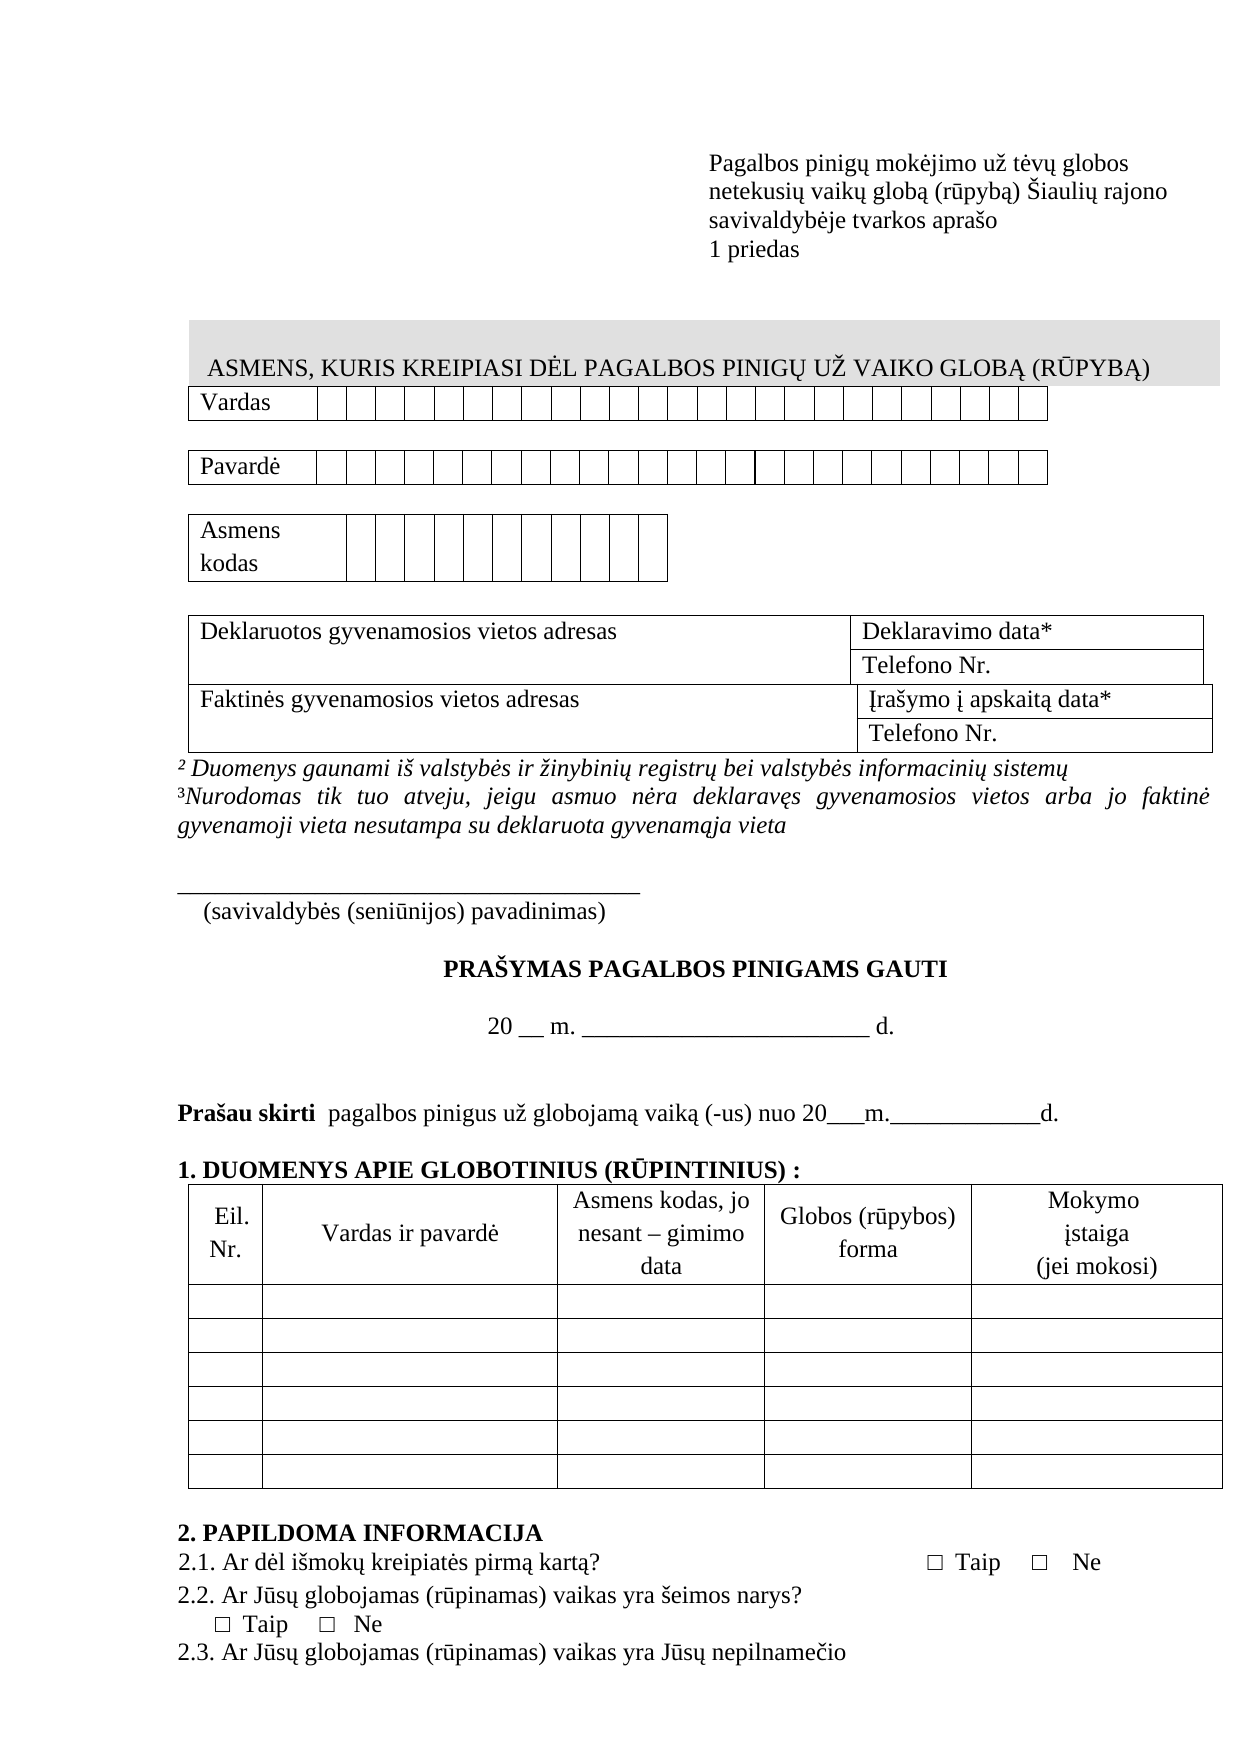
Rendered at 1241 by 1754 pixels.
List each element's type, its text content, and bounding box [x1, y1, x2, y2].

table_cell [347, 387, 375, 420]
table_cell [189, 1387, 262, 1420]
table_header [522, 515, 551, 581]
table_header Vardas ir pavardė [263, 1185, 557, 1284]
table_header [376, 515, 404, 581]
table_cell [1190, 581, 1203, 615]
text ³Nurodomas tik tuo atveju, jeigu asmuo nėra deklaravęs gyvenamosios vietos arba jo faktinė gyvenamoji vieta nesutampa su deklaruota gyvenamąja vieta [177, 781, 1214, 839]
table_cell [301, 581, 1139, 615]
text 1 priedas [709, 234, 1211, 263]
table_cell [990, 387, 1018, 420]
table_cell [189, 1421, 262, 1454]
table_cell [189, 1353, 262, 1386]
table_cell [189, 1455, 262, 1488]
table_cell [189, 1285, 262, 1318]
table_cell [1019, 387, 1047, 420]
table_cell [972, 1421, 1222, 1454]
table_header [405, 451, 433, 484]
table_header [1019, 451, 1047, 484]
table_cell [263, 1455, 557, 1488]
table_cell Faktinės gyvenamosios vietos adresas [189, 685, 857, 717]
table_cell [263, 1387, 557, 1420]
table_header [989, 451, 1018, 484]
table_cell [1203, 581, 1212, 615]
table_header Mokymo įstaiga (jei mokosi) [972, 1185, 1222, 1284]
table_header Pavardė [189, 451, 316, 484]
table_cell [639, 387, 667, 420]
table_header Asmens kodas [189, 515, 346, 581]
text 1. DUOMENYS APIE globotinius (rūpintinius) : [177, 1155, 1211, 1184]
table_cell [1204, 649, 1212, 683]
table_cell [558, 1387, 764, 1420]
text Prašau skirti pagalbos pinigus už globojamą vaiką (-us) nuo 20___m.____________d. [177, 1098, 1211, 1126]
text PRAŠYMAS PAGALBOS PINIGAMS GAUTI [177, 954, 1214, 983]
table_header [405, 515, 434, 581]
table_cell [785, 387, 814, 420]
table_header [492, 451, 521, 484]
table_cell Telefono Nr. [851, 650, 1203, 683]
table_header [872, 451, 901, 484]
table_cell [972, 1353, 1222, 1386]
table_cell [189, 582, 301, 615]
table_cell [815, 387, 843, 420]
table_cell Vardas [189, 387, 317, 420]
table_cell [756, 387, 784, 420]
table_header [697, 451, 725, 484]
table_header [493, 515, 521, 581]
table_header [668, 451, 696, 484]
table_header [347, 451, 375, 484]
text 2.2. Ar Jūsų globojamas (rūpinamas) vaikas yra šeimos narys? □ Taip □ Ne [177, 1580, 1211, 1637]
table_cell [972, 1387, 1222, 1420]
table_cell [263, 1421, 557, 1454]
table_cell [558, 1285, 764, 1318]
table_header [931, 451, 959, 484]
table_header [464, 515, 492, 581]
table_cell [1139, 581, 1190, 615]
table_header [522, 451, 550, 484]
table_cell Įrašymo į apskaitą data* [858, 685, 1212, 717]
table_header Eil. Nr. [189, 1185, 262, 1284]
table_cell [558, 1319, 764, 1352]
table_header [610, 515, 638, 581]
table_cell [189, 718, 857, 752]
table_cell [1204, 615, 1212, 649]
table_cell [972, 1455, 1222, 1488]
table_cell [1048, 386, 1220, 420]
text 2. PAPILDOMA INFORMACIJA [177, 1518, 1211, 1547]
table_cell [765, 1455, 971, 1488]
table_cell [961, 387, 989, 420]
table_cell [435, 387, 463, 420]
table_header [463, 451, 491, 484]
table_cell [902, 387, 931, 420]
table_cell [189, 649, 850, 683]
table_header [551, 451, 579, 484]
table_header [814, 451, 842, 484]
table_cell [932, 387, 960, 420]
text 2.1. Ar dėl išmokų kreipiatės pirmą kartą? □ Taip □ Ne [177, 1547, 1211, 1576]
table_cell [844, 387, 872, 420]
text ² Duomenys gaunami iš valstybės ir žinybinių registrų bei valstybės informacinių sistemų [177, 753, 1214, 781]
table_cell [972, 1285, 1222, 1318]
table_cell Telefono Nr. [858, 719, 1212, 752]
table_header [1203, 514, 1212, 581]
text _____________________________________ [177, 868, 1214, 896]
table_header [609, 451, 638, 484]
table_cell [765, 1353, 971, 1386]
table_cell Deklaruotos gyvenamosios vietos adresas [189, 616, 850, 649]
text Pagalbos pinigų mokėjimo už tėvų globos netekusių vaikų globą (rūpybą) Šiaulių rajono savivaldybėje tvarkos aprašo [709, 148, 1211, 234]
table_header [580, 451, 608, 484]
table_header [902, 451, 930, 484]
table_header Asmens kodas, jo nesant – gimimo data [558, 1185, 764, 1284]
table_cell [493, 387, 521, 420]
table_cell [552, 387, 580, 420]
table_cell [263, 1353, 557, 1386]
table_header [756, 451, 784, 484]
table_cell [727, 387, 755, 420]
table_cell [318, 387, 346, 420]
table_cell [376, 387, 404, 420]
text 20 __ m. _______________________ d. [177, 1011, 1211, 1040]
table_cell [263, 1319, 557, 1352]
table_header [843, 451, 871, 484]
table_header [639, 451, 667, 484]
text 2.3. Ar Jūsų globojamas (rūpinamas) vaikas yra Jūsų nepilnamečio [177, 1637, 1211, 1666]
table_cell [558, 1353, 764, 1386]
table_cell [464, 387, 492, 420]
table_cell [522, 387, 551, 420]
table_header [435, 515, 463, 581]
table_cell [263, 1285, 557, 1318]
table_cell [765, 1285, 971, 1318]
table_cell [765, 1319, 971, 1352]
table_header [785, 451, 813, 484]
table_header [552, 515, 580, 581]
table_cell [558, 1421, 764, 1454]
table_cell [972, 1319, 1222, 1352]
table_header [376, 451, 404, 484]
table_cell [610, 387, 638, 420]
table_cell [405, 387, 434, 420]
table_cell [765, 1421, 971, 1454]
table_cell [698, 387, 726, 420]
table_header [317, 451, 346, 484]
table_header Globos (rūpybos) forma [765, 1185, 971, 1284]
table_cell [668, 387, 697, 420]
table_header [639, 515, 667, 581]
table_header [726, 451, 754, 484]
table_header ASMENS, KURIS KREIPIASI DĖL PAGALBOS PINIGŲ UŽ VAIKO GLOBĄ (RŪPYBĄ) [189, 320, 1220, 386]
table_cell [765, 1387, 971, 1420]
table_cell [873, 387, 901, 420]
table_header [668, 514, 1190, 581]
table_cell [558, 1455, 764, 1488]
table_header [347, 515, 375, 581]
table_cell [581, 387, 609, 420]
table_cell [189, 1319, 262, 1352]
table_header [1190, 514, 1203, 581]
table_header [1048, 450, 1189, 484]
table_header [581, 515, 609, 581]
text (savivaldybės (seniūnijos) pavadinimas) [177, 896, 1214, 925]
table_header [960, 451, 988, 484]
table_cell Deklaravimo data* [851, 616, 1203, 649]
table_header [434, 451, 462, 484]
